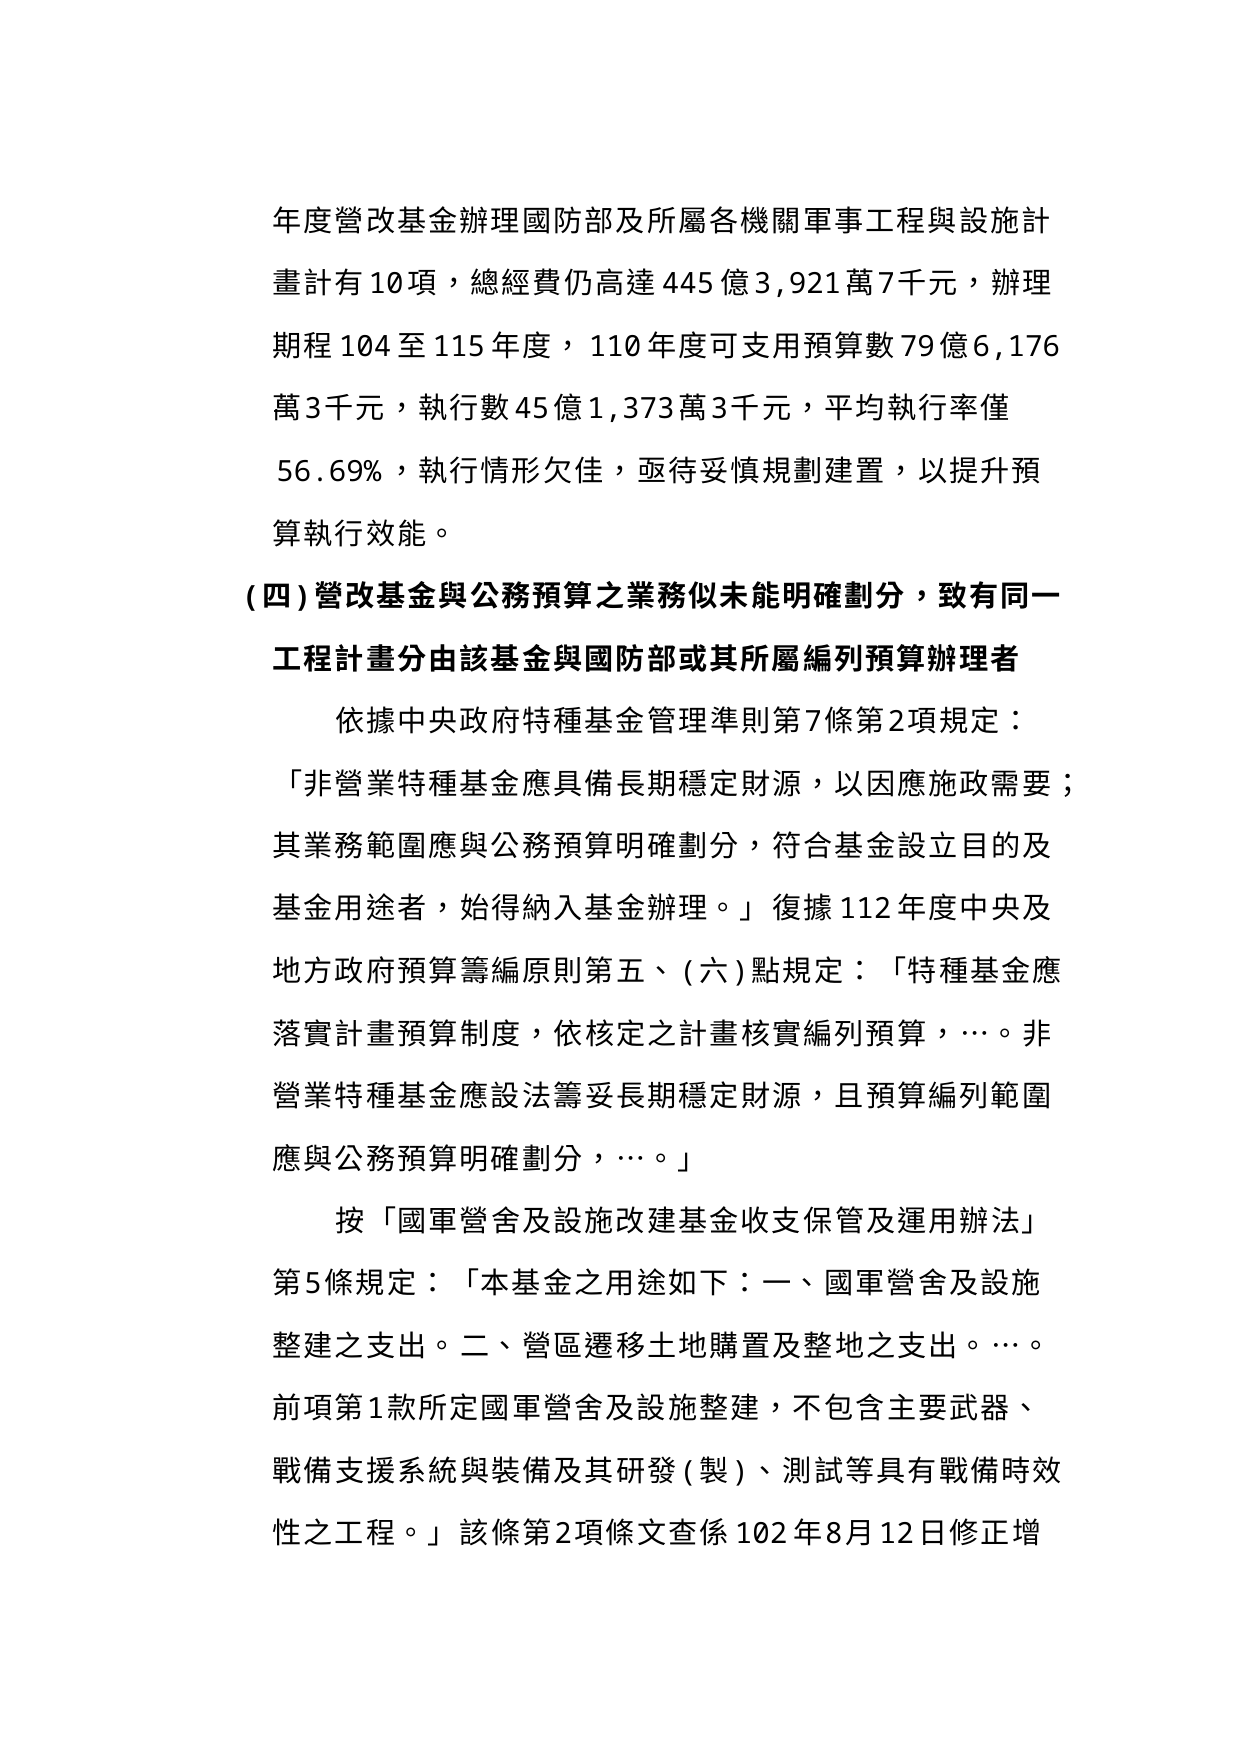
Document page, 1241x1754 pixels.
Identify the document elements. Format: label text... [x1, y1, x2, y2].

text 按「國軍營舍及設施改建基金收支保管及運用辦法」第5條規定：「本基金之用途如下：一、國軍營舍及設施整建之支出。二、營區遷移土地購置及整地之支出。…。前項第1款所定國軍營舍及設施整建，不包含主要武器、戰備支援系統與裝備及其研發(製)、測試等具有戰備時效性之工程。」該條第2項條文查係102年8月12日修正增 [266, 1177, 1063, 1552]
text 依據中央政府特種基金管理準則第7條第2項規定：「非營業特種基金應具備長期穩定財源，以因應施政需要；其業務範圍應與公務預算明確劃分，符合基金設立目的及基金用途者，始得納入基金辦理。」復據112年度中央及地方政府預算籌編原則第五、(六)點規定：「特種基金應落實計畫預算制度，依核定之計畫核實編列預算，…。非營業特種基金應設法籌妥長期穩定財源，且預算編列範圍應與公務預算明確劃分，…。」 [266, 677, 1063, 1177]
text (四)營改基金與公務預算之業務似未能明確劃分，致有同一工程計畫分由該基金與國防部或其所屬編列預算辦理者 [236, 552, 1063, 677]
text 年度營改基金辦理國防部及所屬各機關軍事工程與設施計畫計有10項，總經費仍高達445億3,921萬7千元，辦理期程104至115年度，110年度可支用預算數79億6,176萬3千元，執行數45億1,373萬3千元，平均執行率僅56.69%，執行情形欠佳，亟待妥慎規劃建置，以提升預算執行效能。 [266, 177, 1063, 552]
